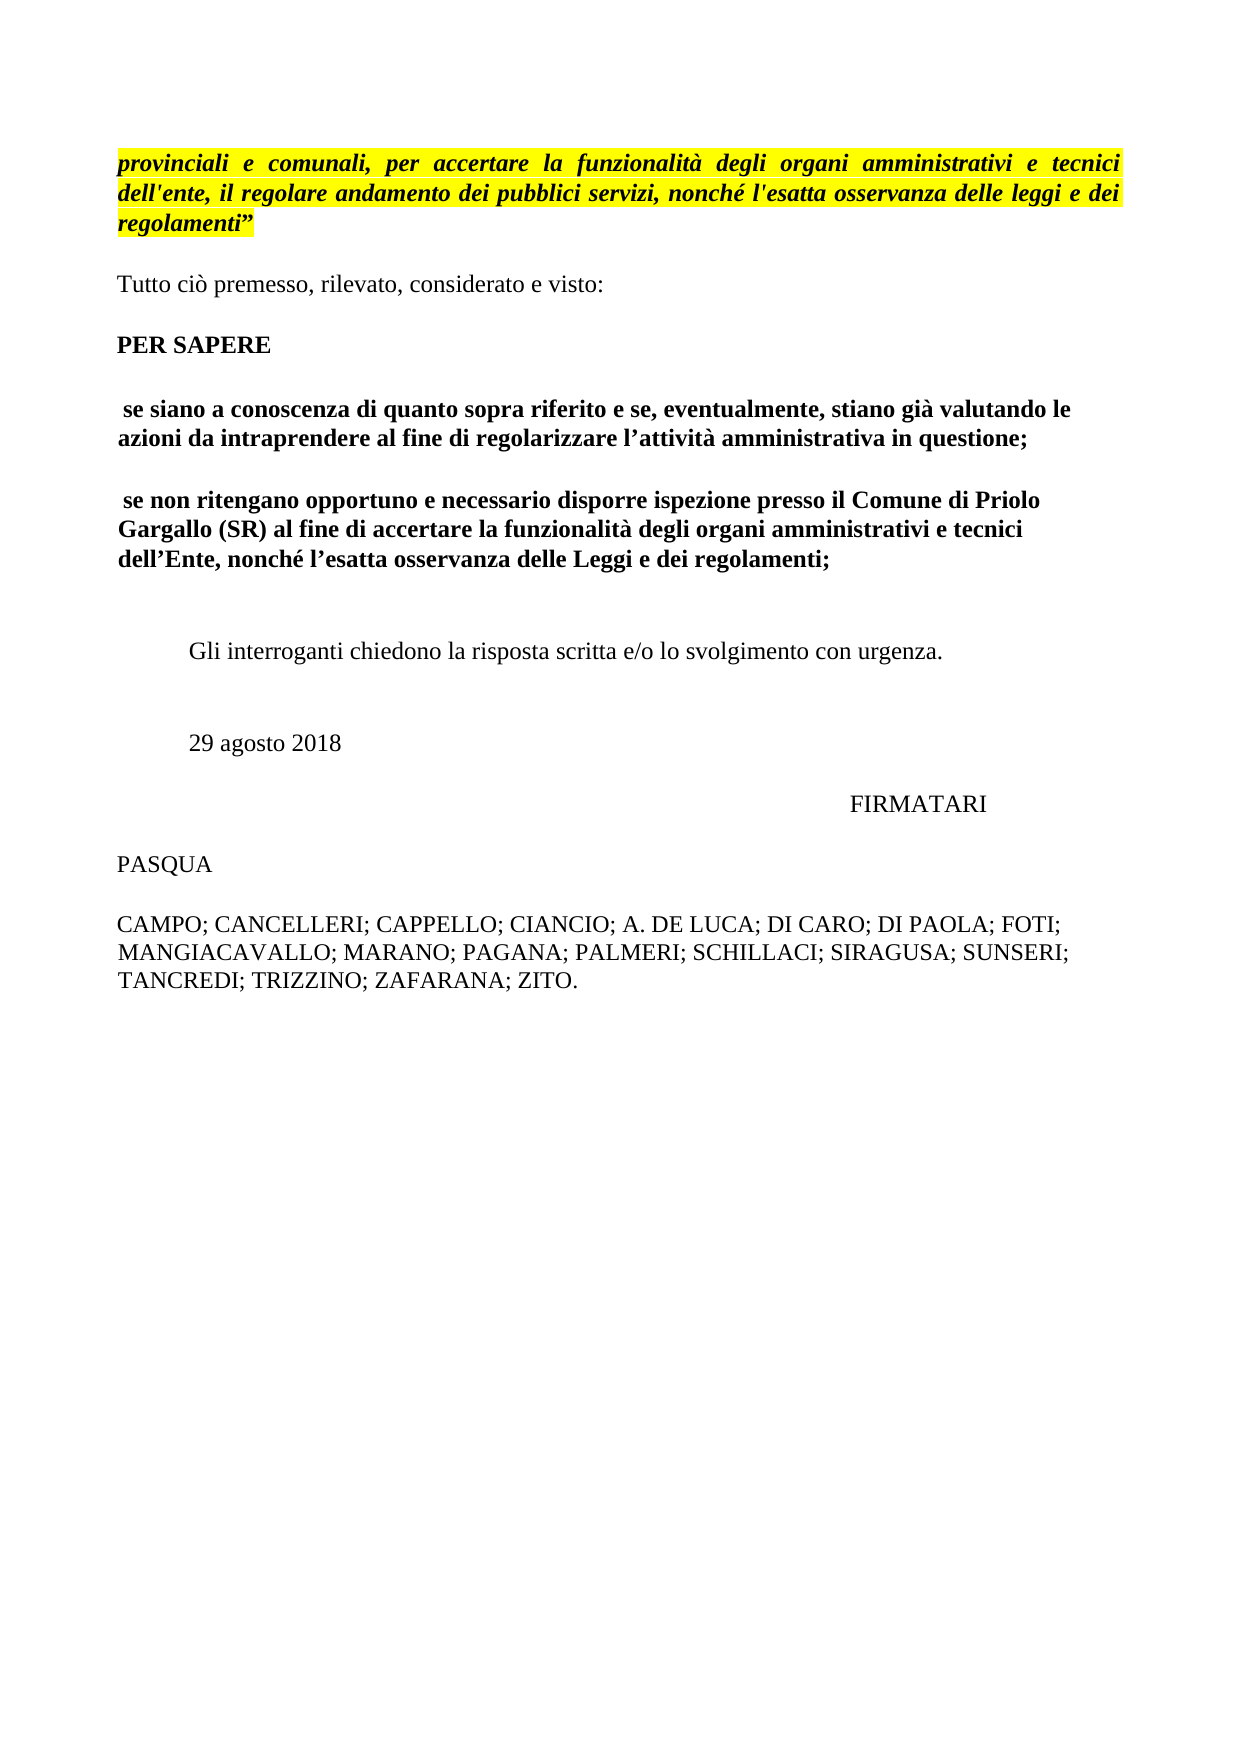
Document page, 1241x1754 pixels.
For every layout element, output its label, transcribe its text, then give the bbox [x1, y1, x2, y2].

text provinciali e comunali, per accertare la funzionalità degli organi amministrativi e tecnici dell'ente, il regolare andamento dei pubblici servizi, nonché l'esatta osservanza delle leggi e dei regolamenti” [117, 148, 1123, 237]
text CAMPO; CANCELLERI; CAPPELLO; CIANCIO; A. DE LUCA; DI CARO; DI PAOLA; FOTI; MANGIACAVALLO; MARANO; PAGANA; PALMERI; SCHILLACI; SIRAGUSA; SUNSERI; TANCREDI; TRIZZINO; ZAFARANA; ZITO. [117, 910, 1134, 994]
text se non ritengano opportuno e necessario disporre ispezione presso il Comune di Priolo Gargallo (SR) al fine di accertare la funzionalità degli organi amministrativi e tecnici dell’Ente, nonché l’esatta osservanza delle Leggi e dei regolamenti; [117, 485, 1123, 573]
text 29 agosto 2018 [117, 728, 1134, 757]
text PASQUA [117, 851, 1134, 878]
text Tutto ciò premesso, rilevato, considerato e visto: [117, 269, 1123, 298]
text PER SAPERE [117, 330, 1134, 359]
text se siano a conoscenza di quanto sopra riferito e se, eventualmente, stiano già valutando le azioni da intraprendere al fine di regolarizzare l’attività amministrativa in questione; [117, 394, 1123, 452]
text FIRMATARI [117, 789, 1134, 818]
text Gli interroganti chiedono la risposta scritta e/o lo svolgimento con urgenza. [117, 636, 1134, 665]
